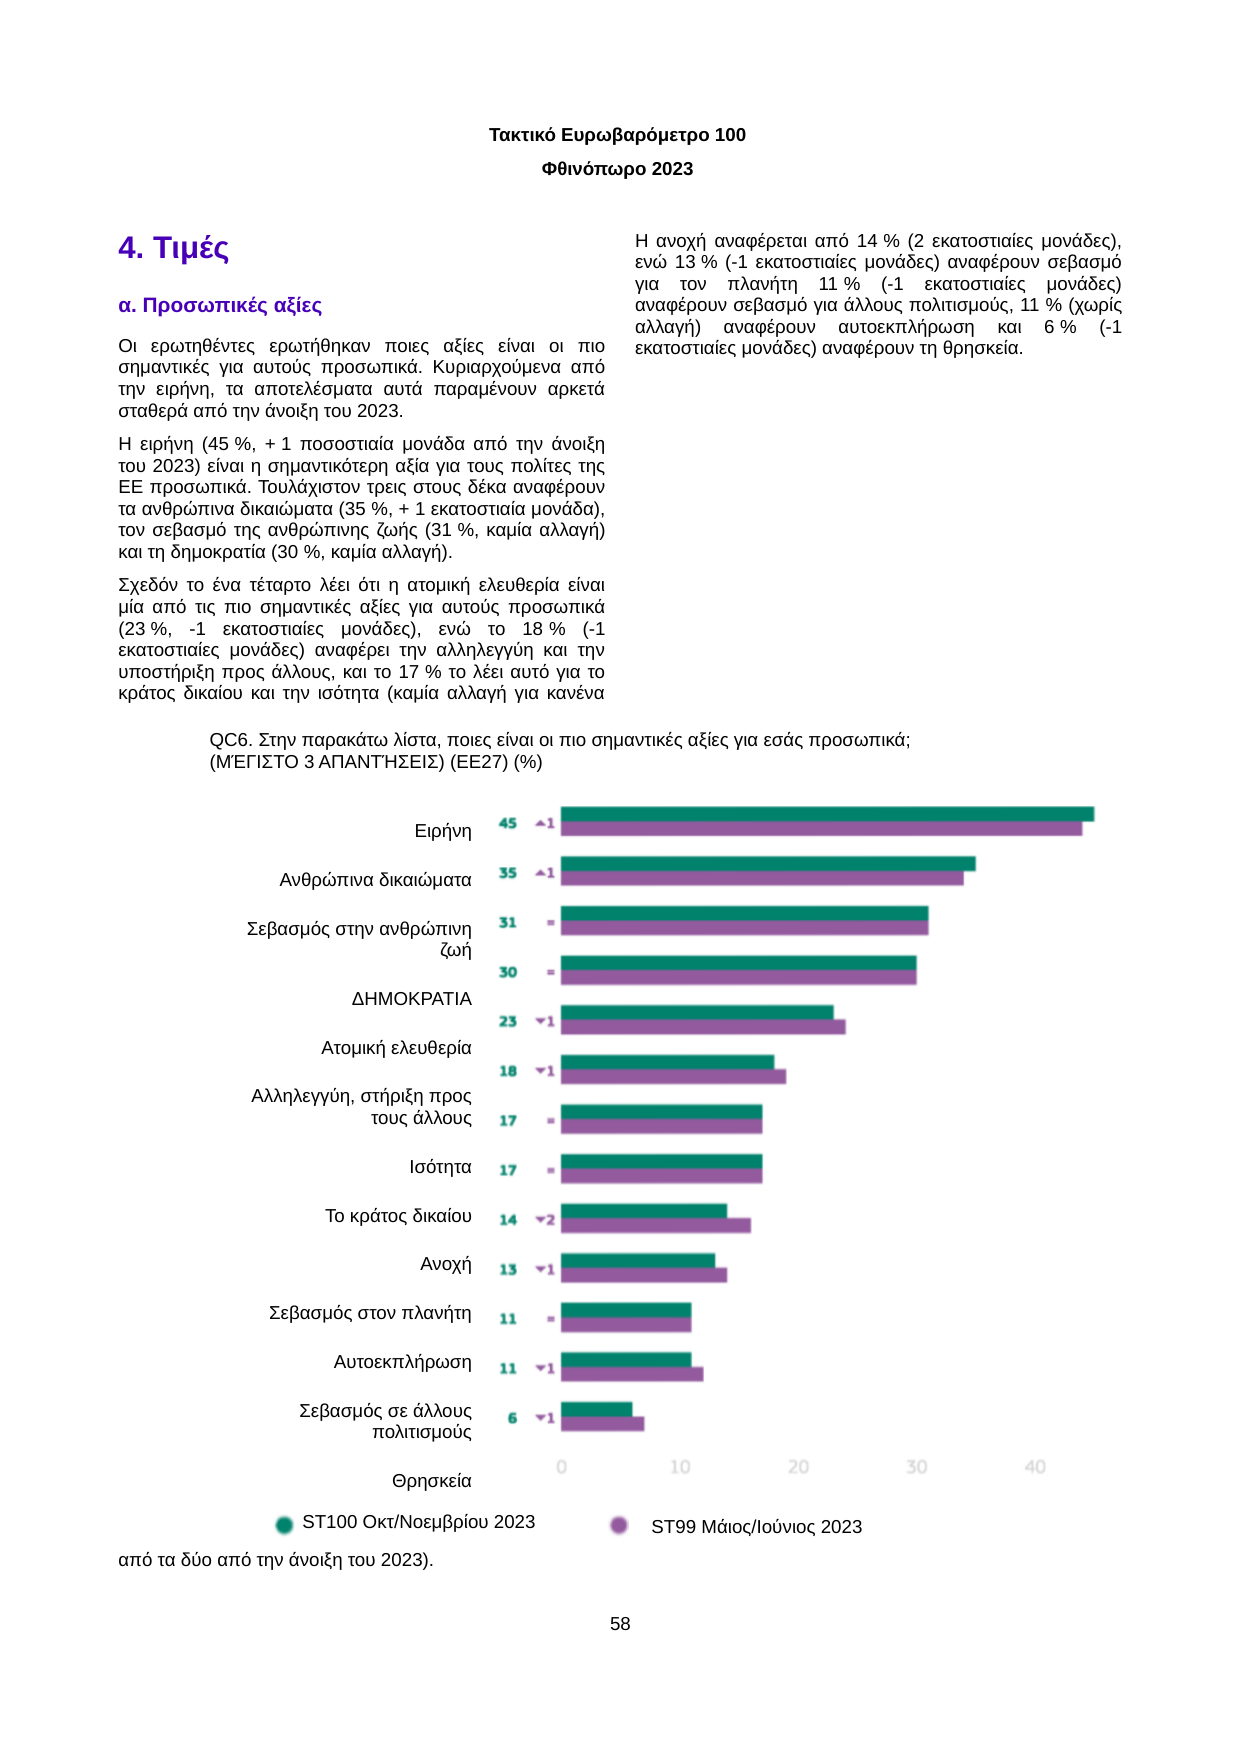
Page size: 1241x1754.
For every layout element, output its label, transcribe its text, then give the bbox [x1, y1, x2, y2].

text Η ειρήνη (45 %, + 1 ποσοστιαία μονάδα από την άνοιξη του 2023) είναι η σημαντικότερη αξία για τους πολίτες της ΕΕ προσωπικά. Τουλάχιστον τρεις στους δέκα αναφέρουν τα ανθρώπινα δικαιώματα (35 %, + 1 εκατοστιαία μονάδα), τον σεβασμό της ανθρώπινης ζωής (31 %, καμία αλλαγή) και τη δημοκρατία (30 %, καμία αλλαγή). [118, 433, 605, 562]
text Η ανοχή αναφέρεται από 14 % (2 εκατοστιαίες μονάδες), ενώ 13 % (-1 εκατοστιαίες μονάδες) αναφέρουν σεβασμό για τον πλανήτη 11 % (-1 εκατοστιαίες μονάδες) αναφέρουν σεβασμό για άλλους πολιτισμούς, 11 % (χωρίς αλλαγή) αναφέρουν αυτοεκπλήρωση και 6 % (-1 εκατοστιαίες μονάδες) αναφέρουν τη θρησκεία. [635, 229, 1122, 359]
picture [256, 1503, 629, 1549]
text Οι ερωτηθέντες ερωτήθηκαν ποιες αξίες είναι οι πιο σημαντικές για αυτούς προσωπικά. Κυριαρχούμενα από την ειρήνη, τα αποτελέσματα αυτά παραμένουν αρκετά σταθερά από την άνοιξη του 2023. [118, 335, 605, 421]
subtitle 4. Τιμές [118, 229, 605, 265]
text Σχεδόν το ένα τέταρτο λέει ότι η ατομική ελευθερία είναι μία από τις πιο σημαντικές αξίες για αυτούς προσωπικά (23 %, -1 εκατοστιαίες μονάδες), ενώ το 18 % (-1 εκατοστιαίες μονάδες) αναφέρει την αλληλεγγύη και την υποστήριξη προς άλλους, και το 17 % το λέει αυτό για το κράτος δικαίου και την ισότητα (καμία αλλαγή για κανένα από τα δύο από την άνοιξη του 2023). [118, 574, 605, 1571]
subtitle α. Προσωπικές αξίες [118, 292, 605, 316]
picture [496, 794, 1109, 1485]
